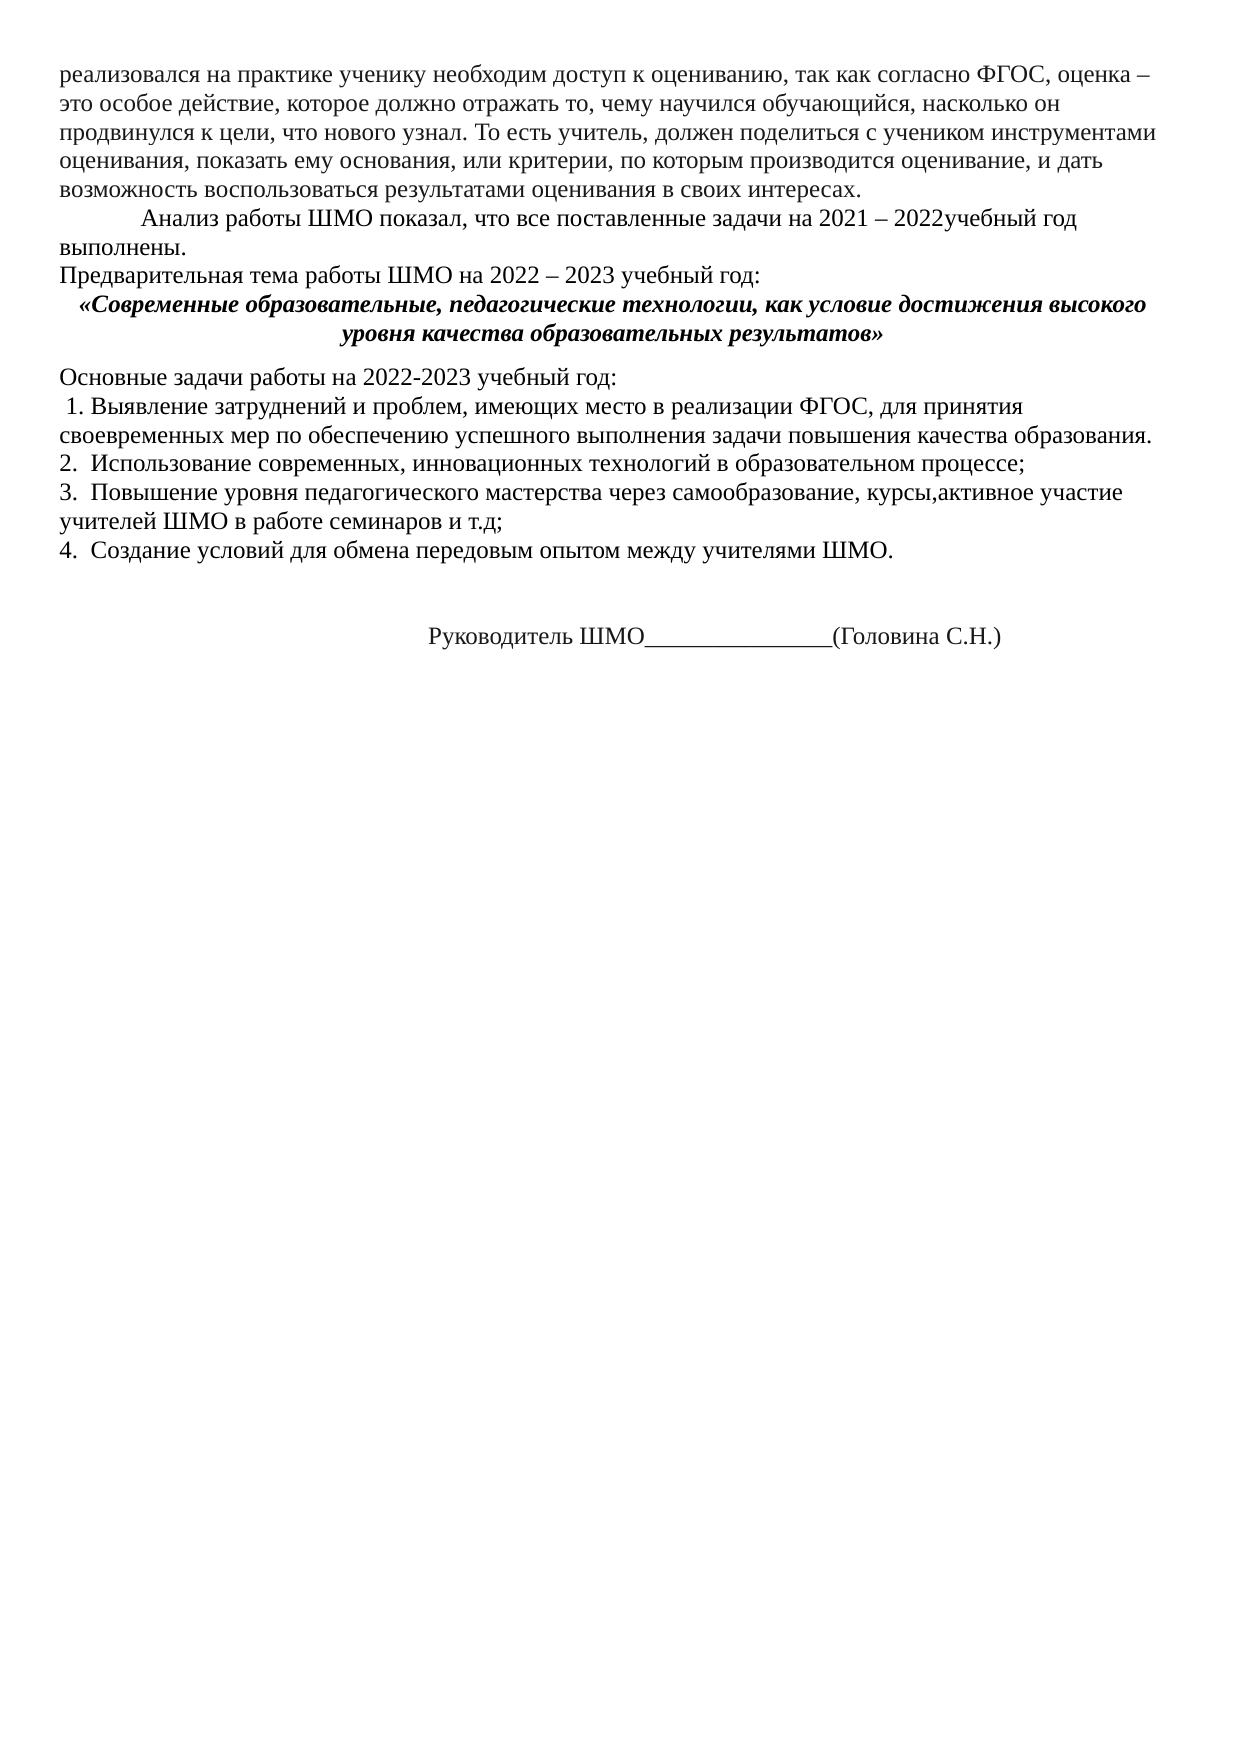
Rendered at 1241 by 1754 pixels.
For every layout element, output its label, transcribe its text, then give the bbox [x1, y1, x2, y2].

text 3. Повышение уровня педагогического мастерства через самообразование, курсы,активное участие учителей ШМО в работе семинаров и т.д; [59, 477, 1169, 535]
text 1. Выявление затруднений и проблем, имеющих место в реализации ФГОС, для принятия своевременных мер по обеспечению успешного выполнения задачи повышения качества образования. [59, 391, 1169, 448]
text Руководитель ШМО_______________(Головина С.Н.) [59, 621, 1169, 650]
text 4. Создание условий для обмена передовым опытом между учителями ШМО. [59, 535, 1169, 563]
text Предварительная тема работы ШМО на 2022 – 2023 учебный год: [59, 260, 1169, 289]
text Основные задачи работы на 2022-2023 учебный год: [59, 362, 1169, 391]
text Анализ работы ШМО показал, что все поставленные задачи на 2021 – 2022учебный год выполнены. [59, 203, 1169, 260]
text реализовался на практике ученику необходим доступ к оцениванию, так как согласно ФГОС, оценка – это особое действие, которое должно отражать то, чему научился обучающийся, насколько он продвинулся к цели, что нового узнал. То есть учитель, должен поделиться с учеником инструментами оценивания, показать ему основания, или критерии, по которым производится оценивание, и дать возможность воспользоваться результатами оценивания в своих интересах. [59, 59, 1169, 203]
text 2. Использование современных, инновационных технологий в образовательном процессе; [59, 448, 1169, 477]
text «Современные образовательные, педагогические технологии, как условие достижения высокого уровня качества образовательных результатов» [59, 289, 1169, 347]
